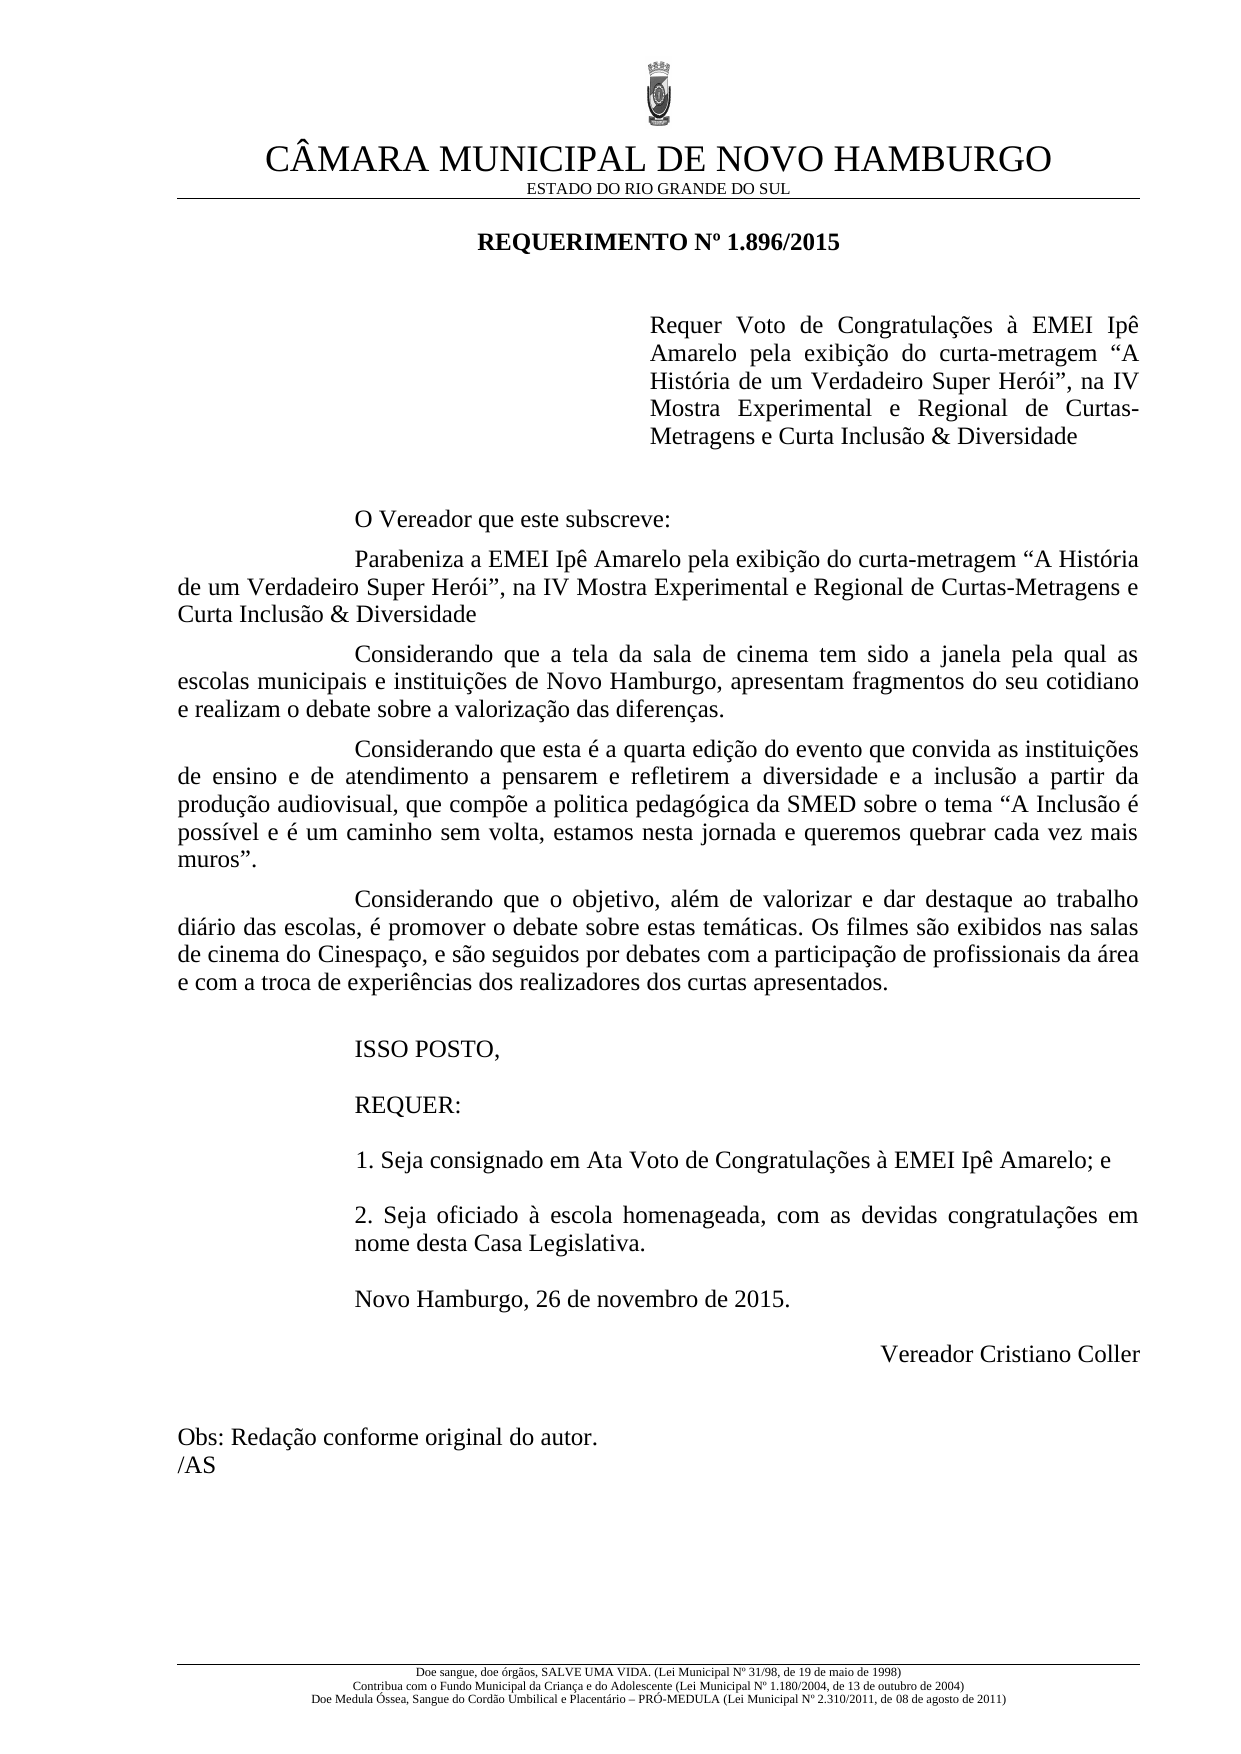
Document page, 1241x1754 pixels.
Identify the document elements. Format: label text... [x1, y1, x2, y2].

text Vereador Cristiano Coller [177, 1340, 1140, 1368]
text Considerando que a tela da sala de cinema tem sido a janela pela qual as escolas municipais e instituições de Novo Hamburgo, apresentam fragmentos do seu cotidiano e realizam o debate sobre a valorização das diferenças. [177, 640, 1140, 723]
text /AS [177, 1451, 1140, 1479]
text REQUER: [177, 1091, 1140, 1118]
text Parabeniza a EMEI Ipê Amarelo pela exibição do curta-metragem “A História de um Verdadeiro Super Herói”, na IV Mostra Experimental e Regional de Curtas-Metragens e Curta Inclusão & Diversidade [177, 545, 1140, 628]
text Considerando que esta é a quarta edição do evento que convida as instituições de ensino e de atendimento a pensarem e refletirem a diversidade e a inclusão a partir da produção audiovisual, que compõe a politica pedagógica da SMED sobre o tema “A Inclusão é possível e é um caminho sem volta, estamos nesta jornada e queremos quebrar cada vez mais muros”. [177, 735, 1140, 873]
text Novo Hamburgo, 26 de novembro de 2015. [177, 1285, 1140, 1312]
text 1. Seja consignado em Ata Voto de Congratulações à EMEI Ipê Amarelo; e [355, 1146, 1140, 1174]
text O Vereador que este subscreve: [177, 505, 1140, 533]
text Considerando que o objetivo, além de valorizar e dar destaque ao trabalho diário das escolas, é promover o debate sobre estas temáticas. Os filmes são exibidos nas salas de cinema do Cinespaço, e são seguidos por debates com a participação de profissionais da área e com a troca de experiências dos realizadores dos curtas apresentados. [177, 885, 1140, 996]
text Obs: Redação conforme original do autor. [177, 1423, 1140, 1451]
text ISSO POSTO, [177, 1035, 1140, 1063]
text REQUERIMENTO Nº 1.896/2015 [177, 228, 1140, 256]
text 2. Seja oficiado à escola homenageada, com as devidas congratulações em nome desta Casa Legislativa. [354, 1202, 1140, 1257]
text Requer Voto de Congratulações à EMEI Ipê Amarelo pela exibição do curta-metragem “A História de um Verdadeiro Super Herói”, na IV Mostra Experimental e Regional de Curtas-Metragens e Curta Inclusão & Diversidade [649, 311, 1140, 450]
